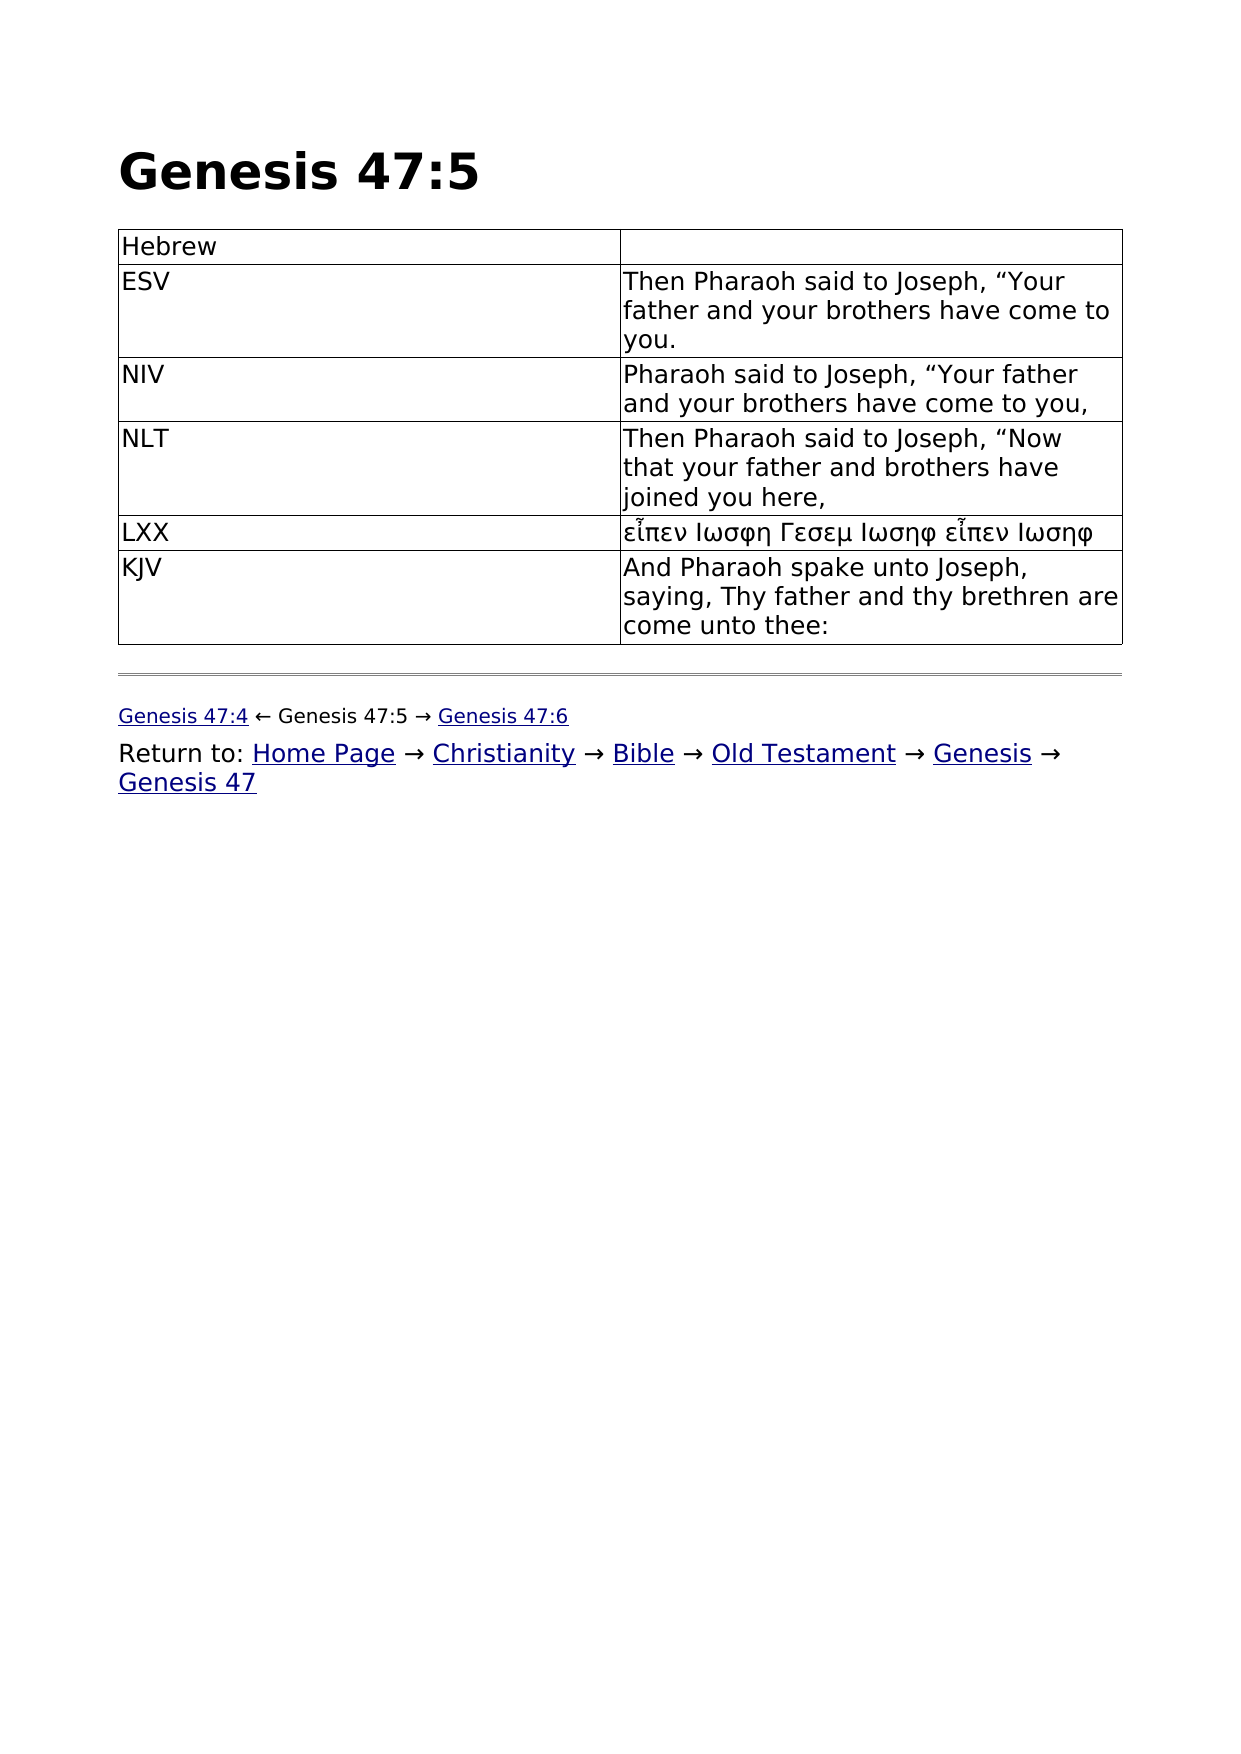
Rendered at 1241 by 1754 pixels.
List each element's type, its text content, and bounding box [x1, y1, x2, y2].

table_cell ESV [119, 265, 620, 357]
table_header [621, 230, 1122, 264]
text Genesis 47:4 ← Genesis 47:5 → Genesis 47:6 [118, 705, 1122, 739]
table_cell Then Pharaoh said to Joseph, “Your father and your brothers have come to you. [621, 265, 1122, 357]
table_cell And Pharaoh spake unto Joseph, saying, Thy father and thy brethren are come unto thee: [621, 551, 1122, 643]
table_cell Then Pharaoh said to Joseph, “Now that your father and brothers have joined you here, [621, 422, 1122, 515]
table_cell NIV [119, 358, 620, 421]
subtitle Genesis 47:5 [118, 143, 1122, 201]
table_cell LXX [119, 516, 620, 550]
table_cell Pharaoh said to Joseph, “Your father and your brothers have come to you, [621, 358, 1122, 421]
table_cell KJV [119, 551, 620, 643]
table_cell NLT [119, 422, 620, 515]
table_header Hebrew [119, 230, 620, 264]
table_cell εἶπεν Ιωσφη Γεσεμ Ιωσηφ εἶπεν Ιωσηφ [621, 516, 1122, 550]
text Return to: Home Page → Christianity → Bible → Old Testament → Genesis → Genesis 47 [118, 739, 1122, 797]
